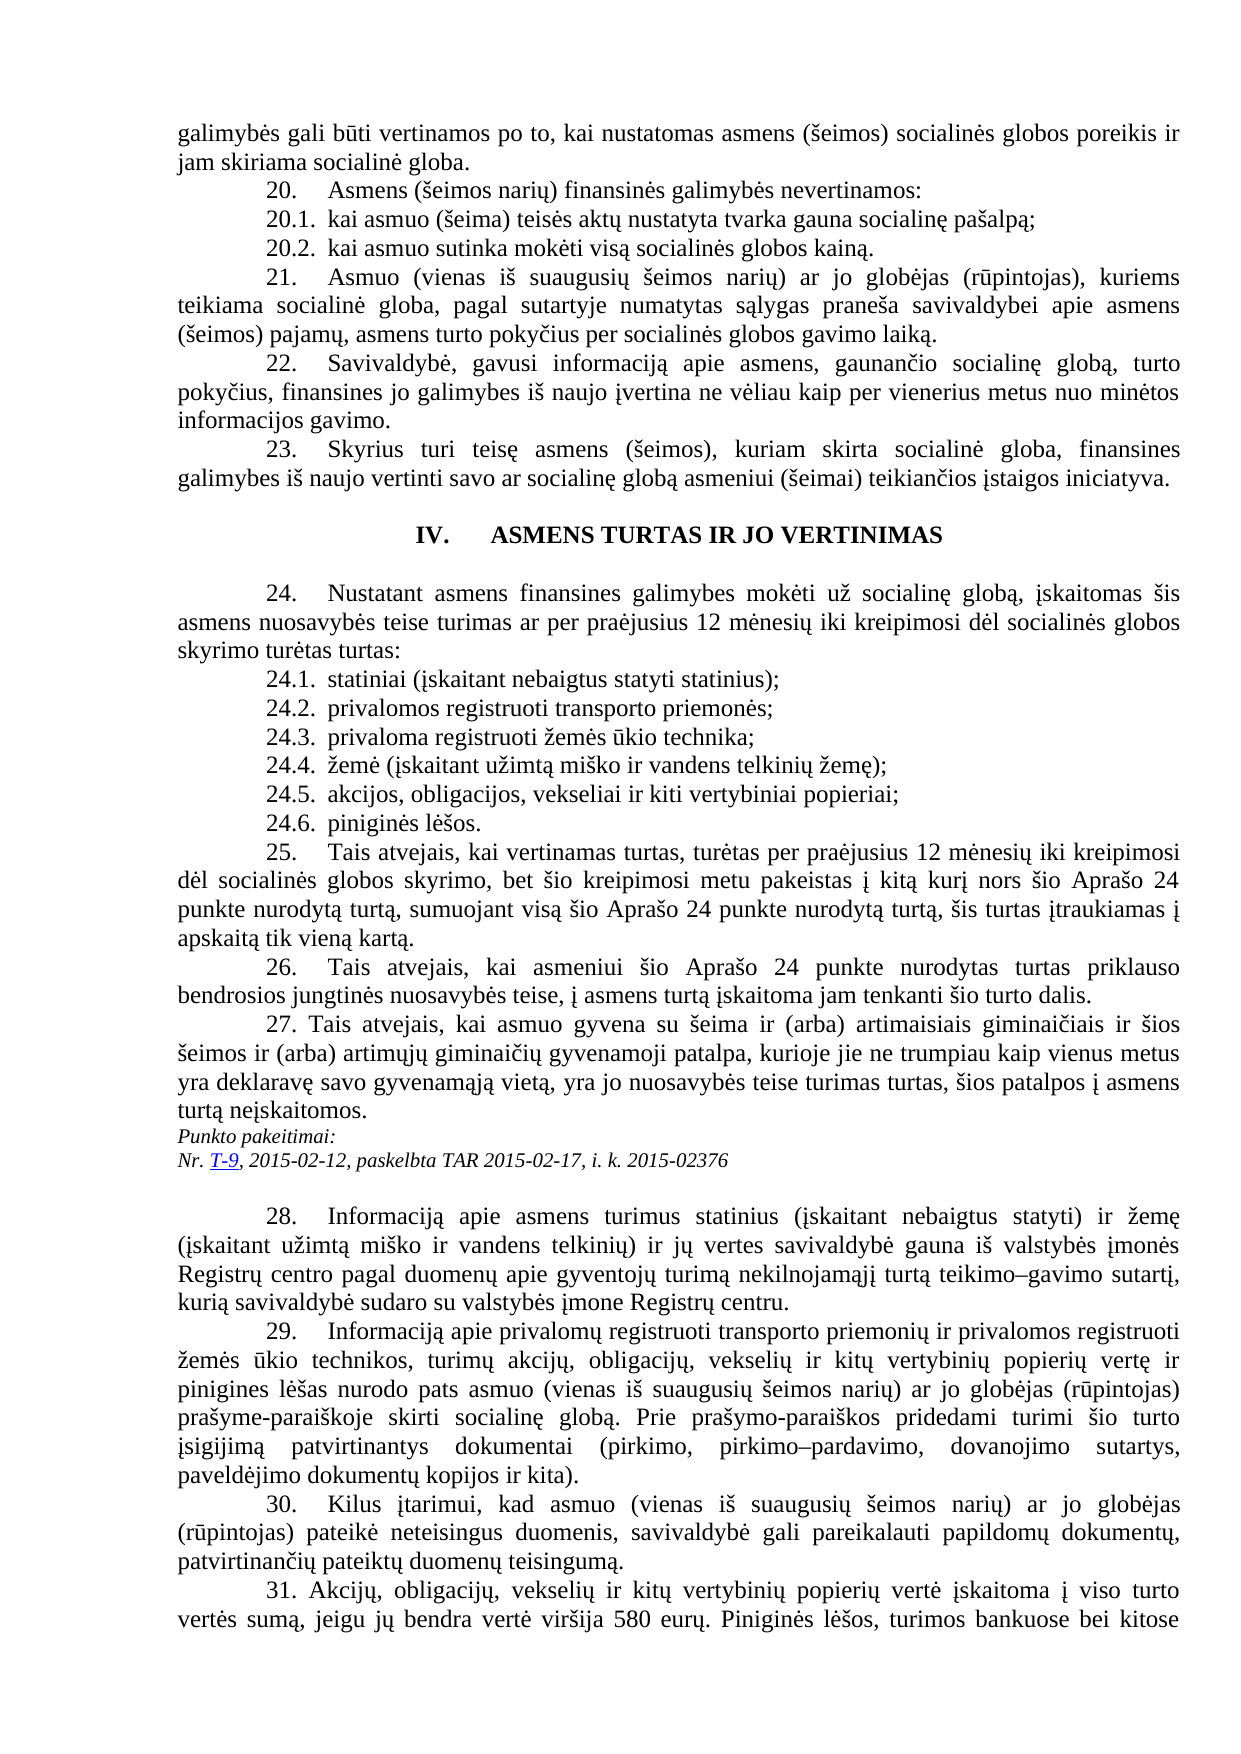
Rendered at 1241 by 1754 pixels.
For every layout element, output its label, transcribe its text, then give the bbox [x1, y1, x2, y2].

text 24.3. privaloma registruoti žemės ūkio technika; [177, 722, 1181, 751]
text 24.1. statiniai (įskaitant nebaigtus statyti statinius); [177, 664, 1181, 693]
text 24. Nustatant asmens finansines galimybes mokėti už socialinę globą, įskaitomas šis asmens nuosavybės teise turimas ar per praėjusius 12 mėnesių iki kreipimosi dėl socialinės globos skyrimo turėtas turtas: [177, 578, 1181, 664]
text Punkto pakeitimai: [177, 1124, 1181, 1148]
text 29. Informaciją apie privalomų registruoti transporto priemonių ir privalomos registruoti žemės ūkio technikos, turimų akcijų, obligacijų, vekselių ir kitų vertybinių popierių vertę ir pinigines lėšas nurodo pats asmuo (vienas iš suaugusių šeimos narių) ar jo globėjas (rūpintojas) prašyme-paraiškoje skirti socialinę globą. Prie prašymo-paraiškos pridedami turimi šio turto įsigijimą patvirtinantys dokumentai (pirkimo, pirkimo–pardavimo, dovanojimo sutartys, paveldėjimo dokumentų kopijos ir kita). [177, 1316, 1181, 1489]
text 24.4. žemė (įskaitant užimtą miško ir vandens telkinių žemę); [177, 751, 1181, 779]
text Nr. T-9, 2015-02-12, paskelbta TAR 2015-02-17, i. k. 2015-02376 [177, 1148, 1181, 1172]
text 24.5. akcijos, obligacijos, vekseliai ir kiti vertybiniai popieriai; [177, 779, 1181, 808]
text 20.1. kai asmuo (šeima) teisės aktų nustatyta tvarka gauna socialinę pašalpą; [177, 204, 1181, 233]
text 22. Savivaldybė, gavusi informaciją apie asmens, gaunančio socialinę globą, turto pokyčius, finansines jo galimybes iš naujo įvertina ne vėliau kaip per vienerius metus nuo minėtos informacijos gavimo. [177, 348, 1181, 434]
text 20.2. kai asmuo sutinka mokėti visą socialinės globos kainą. [177, 233, 1181, 262]
text 20. Asmens (šeimos narių) finansinės galimybės nevertinamos: [177, 176, 1181, 204]
text galimybės gali būti vertinamos po to, kai nustatomas asmens (šeimos) socialinės globos poreikis ir jam skiriama socialinė globa. [177, 118, 1181, 176]
text IV. ASMENS TURTAS IR JO VERTINIMAS [177, 521, 1181, 549]
text 23. Skyrius turi teisę asmens (šeimos), kuriam skirta socialinė globa, finansines galimybes iš naujo vertinti savo ar socialinę globą asmeniui (šeimai) teikiančios įstaigos iniciatyva. [177, 434, 1181, 492]
text 24.2. privalomos registruoti transporto priemonės; [177, 693, 1181, 722]
text 21. Asmuo (vienas iš suaugusių šeimos narių) ar jo globėjas (rūpintojas), kuriems teikiama socialinė globa, pagal sutartyje numatytas sąlygas praneša savivaldybei apie asmens (šeimos) pajamų, asmens turto pokyčius per socialinės globos gavimo laiką. [177, 262, 1181, 348]
text 27. Tais atvejais, kai asmuo gyvena su šeima ir (arba) artimaisiais giminaičiais ir šios šeimos ir (arba) artimųjų giminaičių gyvenamoji patalpa, kurioje jie ne trumpiau kaip vienus metus yra deklaravę savo gyvenamąją vietą, yra jo nuosavybės teise turimas turtas, šios patalpos į asmens turtą neįskaitomos. [177, 1009, 1181, 1124]
text 24.6. piniginės lėšos. [177, 808, 1181, 837]
text 31. Akcijų, obligacijų, vekselių ir kitų vertybinių popierių vertė įskaitoma į viso turto vertės sumą, jeigu jų bendra vertė viršija 580 eurų. Piniginės lėšos, turimos bankuose bei kitose [177, 1575, 1181, 1632]
text 30. Kilus įtarimui, kad asmuo (vienas iš suaugusių šeimos narių) ar jo globėjas (rūpintojas) pateikė neteisingus duomenis, savivaldybė gali pareikalauti papildomų dokumentų, patvirtinančių pateiktų duomenų teisingumą. [177, 1489, 1181, 1575]
text 25. Tais atvejais, kai vertinamas turtas, turėtas per praėjusius 12 mėnesių iki kreipimosi dėl socialinės globos skyrimo, bet šio kreipimosi metu pakeistas į kitą kurį nors šio Aprašo 24 punkte nurodytą turtą, sumuojant visą šio Aprašo 24 punkte nurodytą turtą, šis turtas įtraukiamas į apskaitą tik vieną kartą. [177, 837, 1181, 952]
text 28. Informaciją apie asmens turimus statinius (įskaitant nebaigtus statyti) ir žemę (įskaitant užimtą miško ir vandens telkinių) ir jų vertes savivaldybė gauna iš valstybės įmonės Registrų centro pagal duomenų apie gyventojų turimą nekilnojamąjį turtą teikimo–gavimo sutartį, kurią savivaldybė sudaro su valstybės įmone Registrų centru. [177, 1201, 1181, 1316]
text 26. Tais atvejais, kai asmeniui šio Aprašo 24 punkte nurodytas turtas priklauso bendrosios jungtinės nuosavybės teise, į asmens turtą įskaitoma jam tenkanti šio turto dalis. [177, 952, 1181, 1009]
